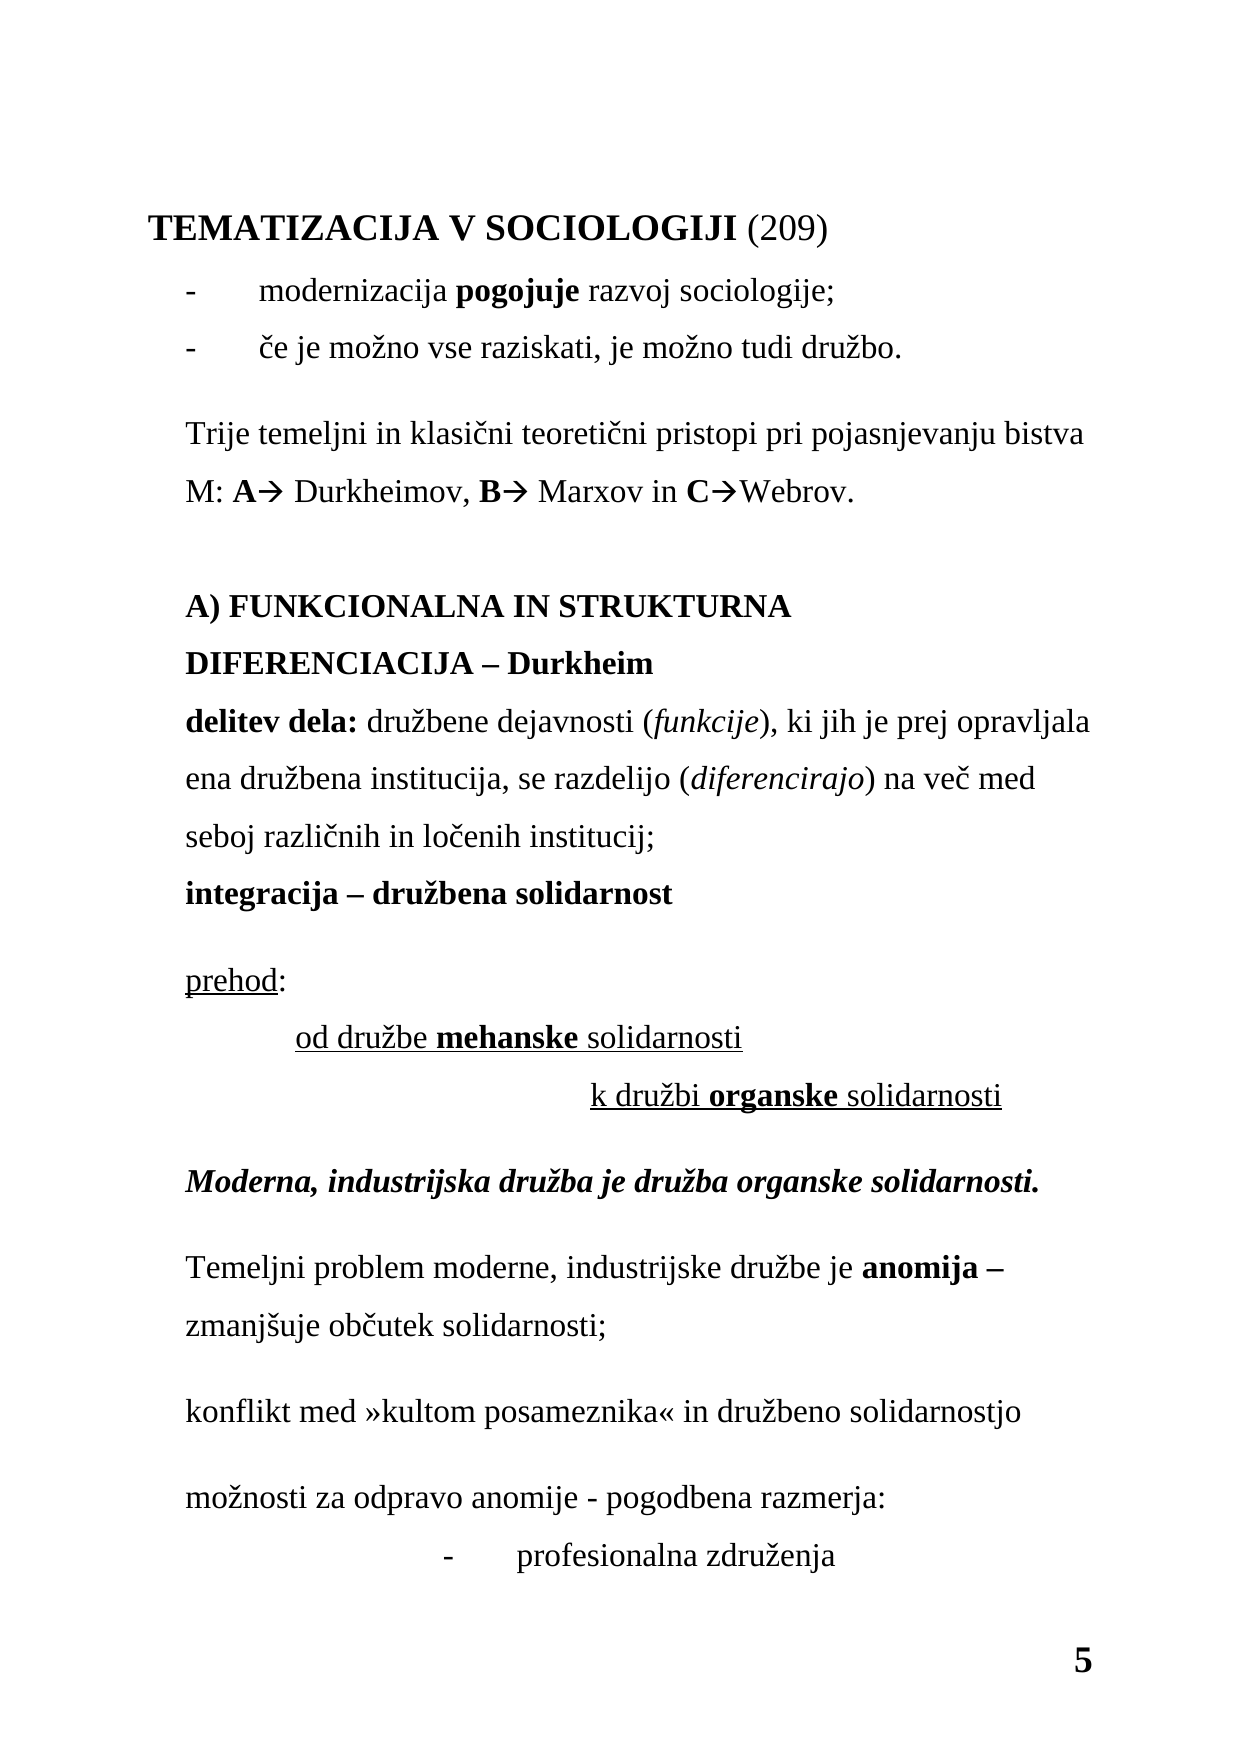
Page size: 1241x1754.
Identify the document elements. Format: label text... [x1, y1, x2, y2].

text TEMATIZACIJA V SOCIOLOGIJI (209) [148, 205, 1093, 248]
text A) FUNKCIONALNA IN STRUKTURNA DIFERENCIACIJA – Durkheim [185, 586, 1093, 682]
text Temeljni problem moderne, industrijske družbe je anomija – zmanjšuje občutek solidarnosti; [185, 1247, 1093, 1343]
text od družbe mehanske solidarnosti [221, 1017, 1093, 1056]
text Moderna, industrijska družba je družba organske solidarnosti. [185, 1161, 1093, 1199]
text Trije temeljni in klasični teoretični pristopi pri pojasnjevanju bistva M: A Durkheimov, B Marxov in CWebrov. [185, 413, 1093, 509]
text prehod: [185, 960, 1093, 998]
list če je možno vse raziskati, je možno tudi družbo. [185, 327, 1093, 366]
text integracija – družbena solidarnost [185, 873, 1093, 912]
text možnosti za odpravo anomije - pogodbena razmerja: [185, 1477, 1093, 1516]
text k družbi organske solidarnosti [185, 1075, 1093, 1113]
list modernizacija pogojuje razvoj sociologije; [185, 270, 1093, 308]
text - profesionalna združenja [185, 1535, 1093, 1573]
text delitev dela: družbene dejavnosti (funkcije), ki jih je prej opravljala ena družbena institucija, se razdelijo (diferencirajo) na več med seboj različnih in ločenih institucij; [185, 701, 1093, 854]
text konflikt med »kultom posameznika« in družbeno solidarnostjo [185, 1391, 1093, 1429]
